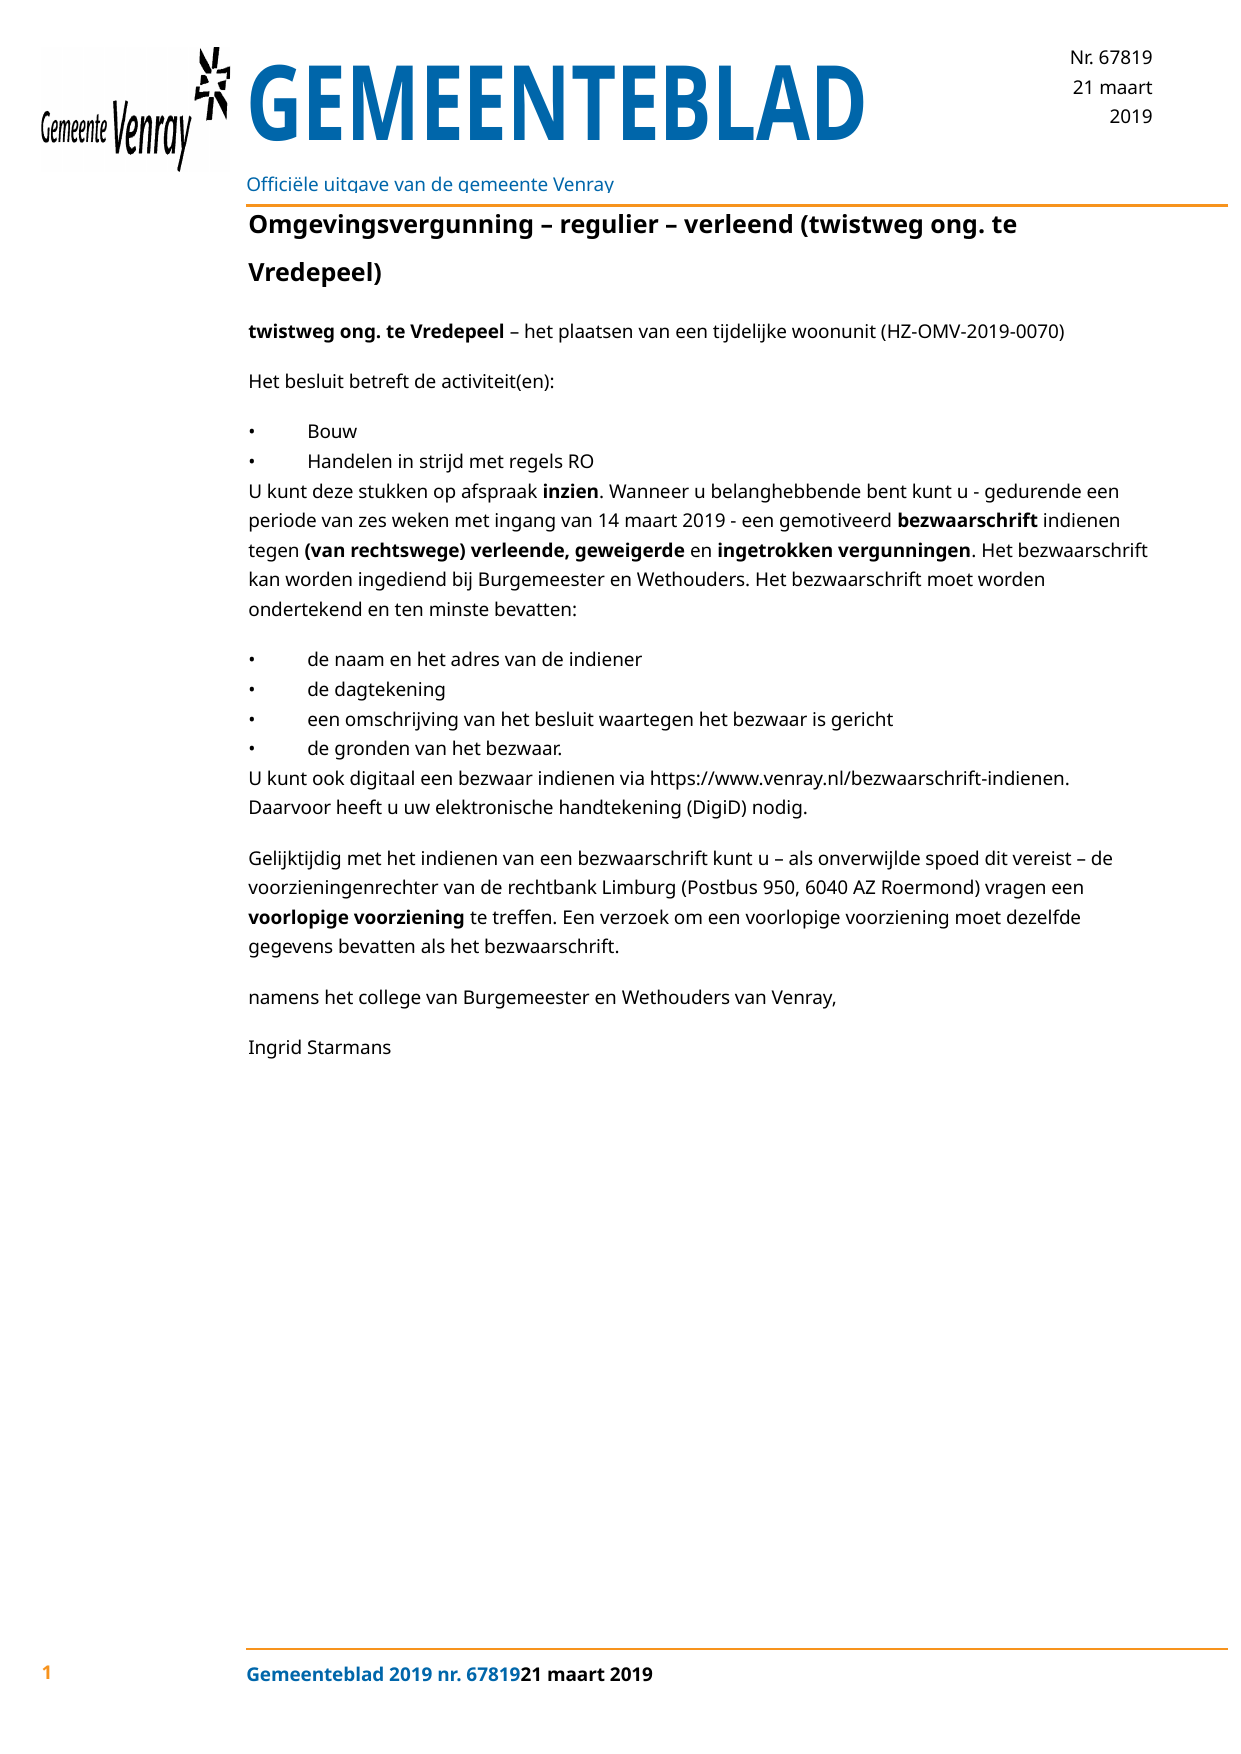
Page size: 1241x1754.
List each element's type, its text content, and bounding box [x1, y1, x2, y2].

list Bouw [248, 419, 1152, 444]
text Omgevingsvergunning – regulier – verleend (twistweg ong. te Vredepeel) [248, 207, 1152, 288]
text namens het college van Burgemeester en Wethouders van Venray, [248, 984, 1152, 1010]
picture [41, 47, 231, 172]
list een omschrijving van het besluit waartegen het bezwaar is gericht [248, 706, 1152, 732]
text twistweg ong. te Vredepeel – het plaatsen van een tijdelijke woonunit (HZ-OMV-2019-0070) [248, 318, 1152, 344]
list Handelen in strijd met regels RO [248, 448, 1152, 474]
text U kunt deze stukken op afspraak inzien. Wanneer u belanghebbende bent kunt u - gedurende een periode van zes weken met ingang van 14 maart 2019 - een gemotiveerd bezwaarschrift indienen tegen (van rechtswege) verleende, geweigerde en ingetrokken vergunningen. Het bezwaarschrift kan worden ingediend bij Burgemeester en Wethouders. Het bezwaarschrift moet worden ondertekend en ten minste bevatten: [248, 478, 1152, 622]
text U kunt ook digitaal een bezwaar indienen via https://www.venray.nl/bezwaarschrift-indienen. Daarvoor heeft u uw elektronische handtekening (DigiD) nodig. [248, 765, 1152, 820]
list de gronden van het bezwaar. [248, 735, 1152, 761]
text Het besluit betreft de activiteit(en): [248, 368, 1152, 394]
list de naam en het adres van de indiener [248, 647, 1152, 672]
text Ingrid Starmans [248, 1034, 1152, 1060]
list de dagtekening [248, 676, 1152, 702]
text Gelijktijdig met het indienen van een bezwaarschrift kunt u – als onverwijlde spoed dit vereist – de voorzieningenrechter van de rechtbank Limburg (Postbus 950, 6040 AZ Roermond) vragen een voorlopige voorziening te treffen. Een verzoek om een voorlopige voorziening moet dezelfde gegevens bevatten als het bezwaarschrift. [248, 845, 1152, 959]
